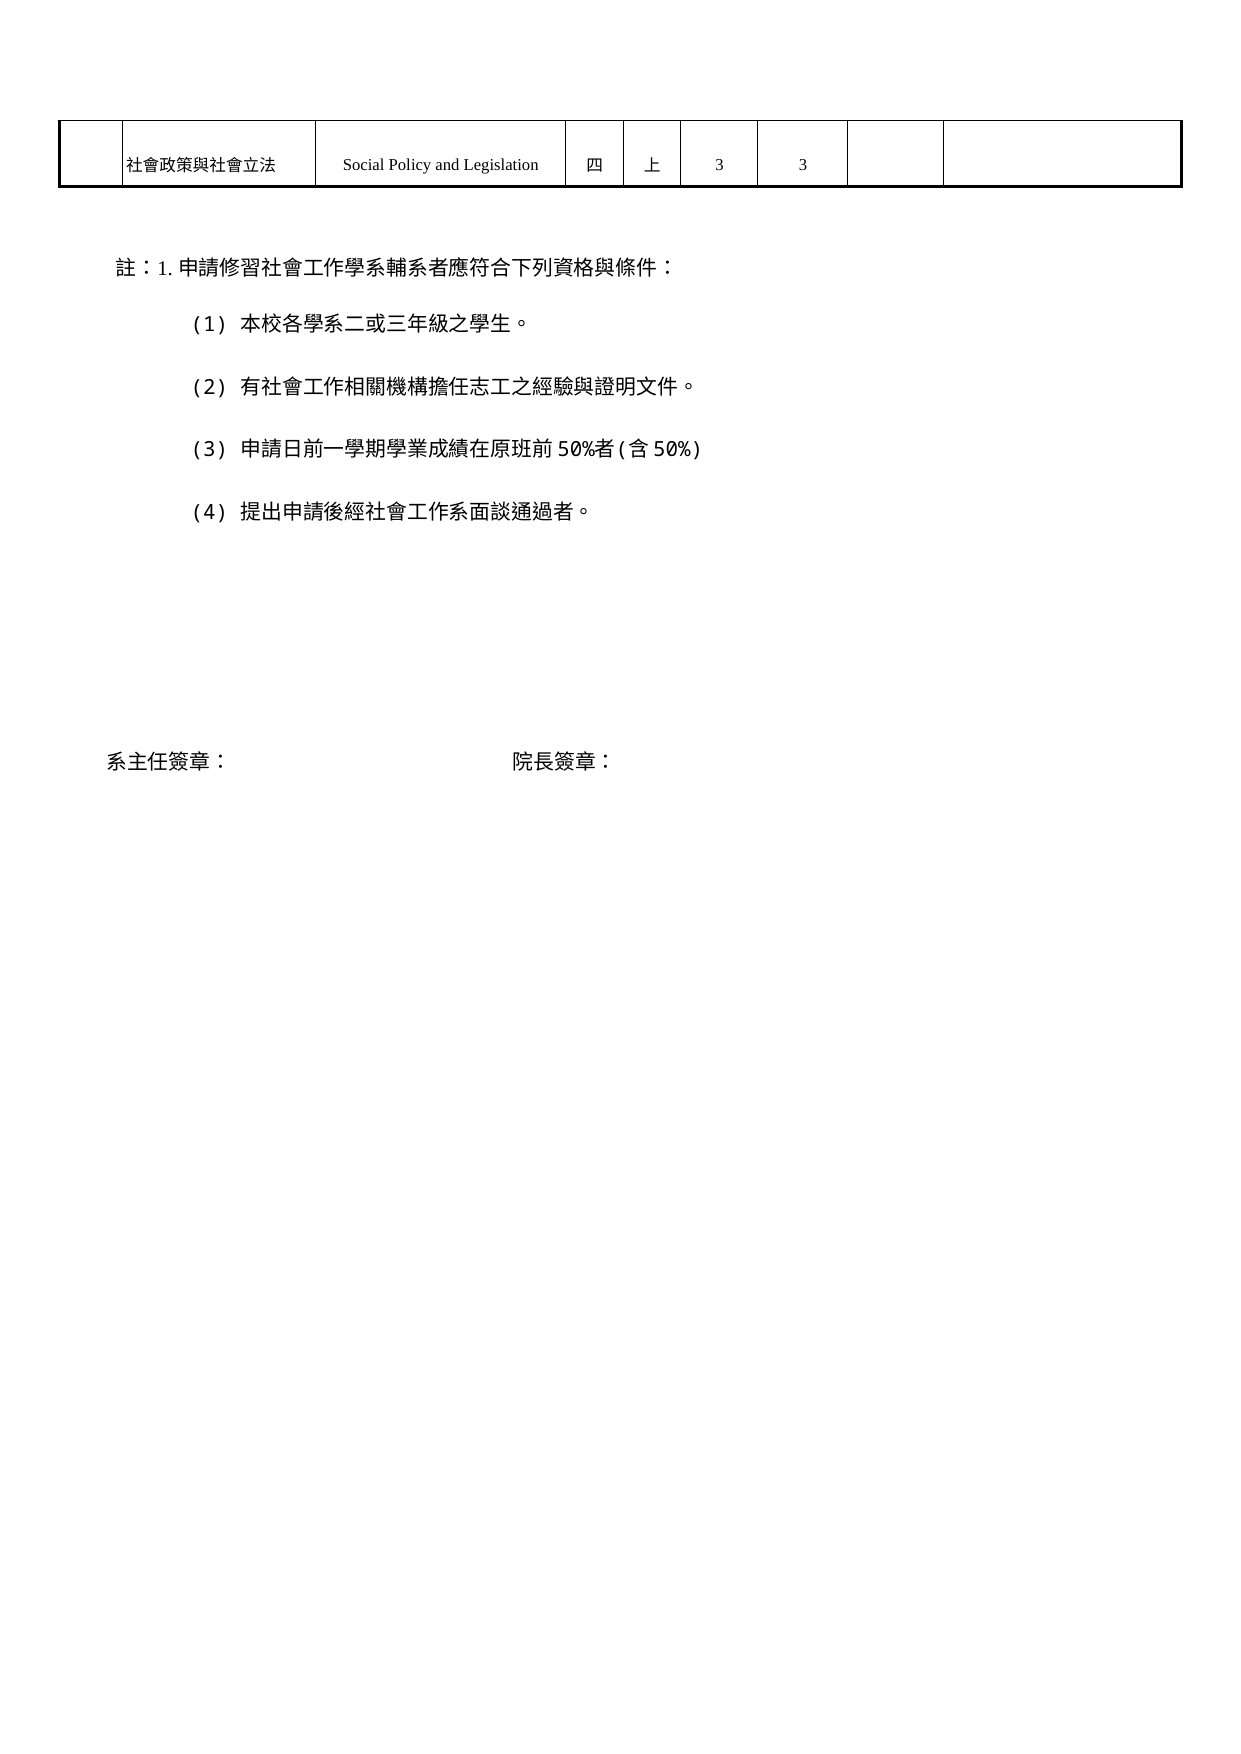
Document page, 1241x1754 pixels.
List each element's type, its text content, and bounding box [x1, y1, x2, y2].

table_cell [61, 121, 122, 185]
table_cell Social Policy and Legislation [316, 121, 565, 185]
list 本校各學系二或三年級之學生。 [190, 281, 1181, 343]
table_cell 社會政策與社會立法 [123, 121, 315, 185]
text 註：1. 申請修習社會工作學系輔系者應符合下列資格與條件： [115, 251, 1168, 281]
table_cell 四 [566, 121, 623, 185]
list 有社會工作相關機構擔任志工之經驗與證明文件。 [190, 343, 1181, 406]
table_cell 3 [758, 121, 847, 185]
table_cell [944, 121, 1180, 185]
text 系主任簽章： 院長簽章： [59, 718, 1181, 781]
table_cell 3 [681, 121, 757, 185]
table_cell 上 [624, 121, 680, 185]
list 申請日前一學期學業成績在原班前50%者(含50%) [190, 406, 1181, 468]
table_cell [848, 121, 943, 185]
list 提出申請後經社會工作系面談通過者。 [190, 468, 1181, 531]
